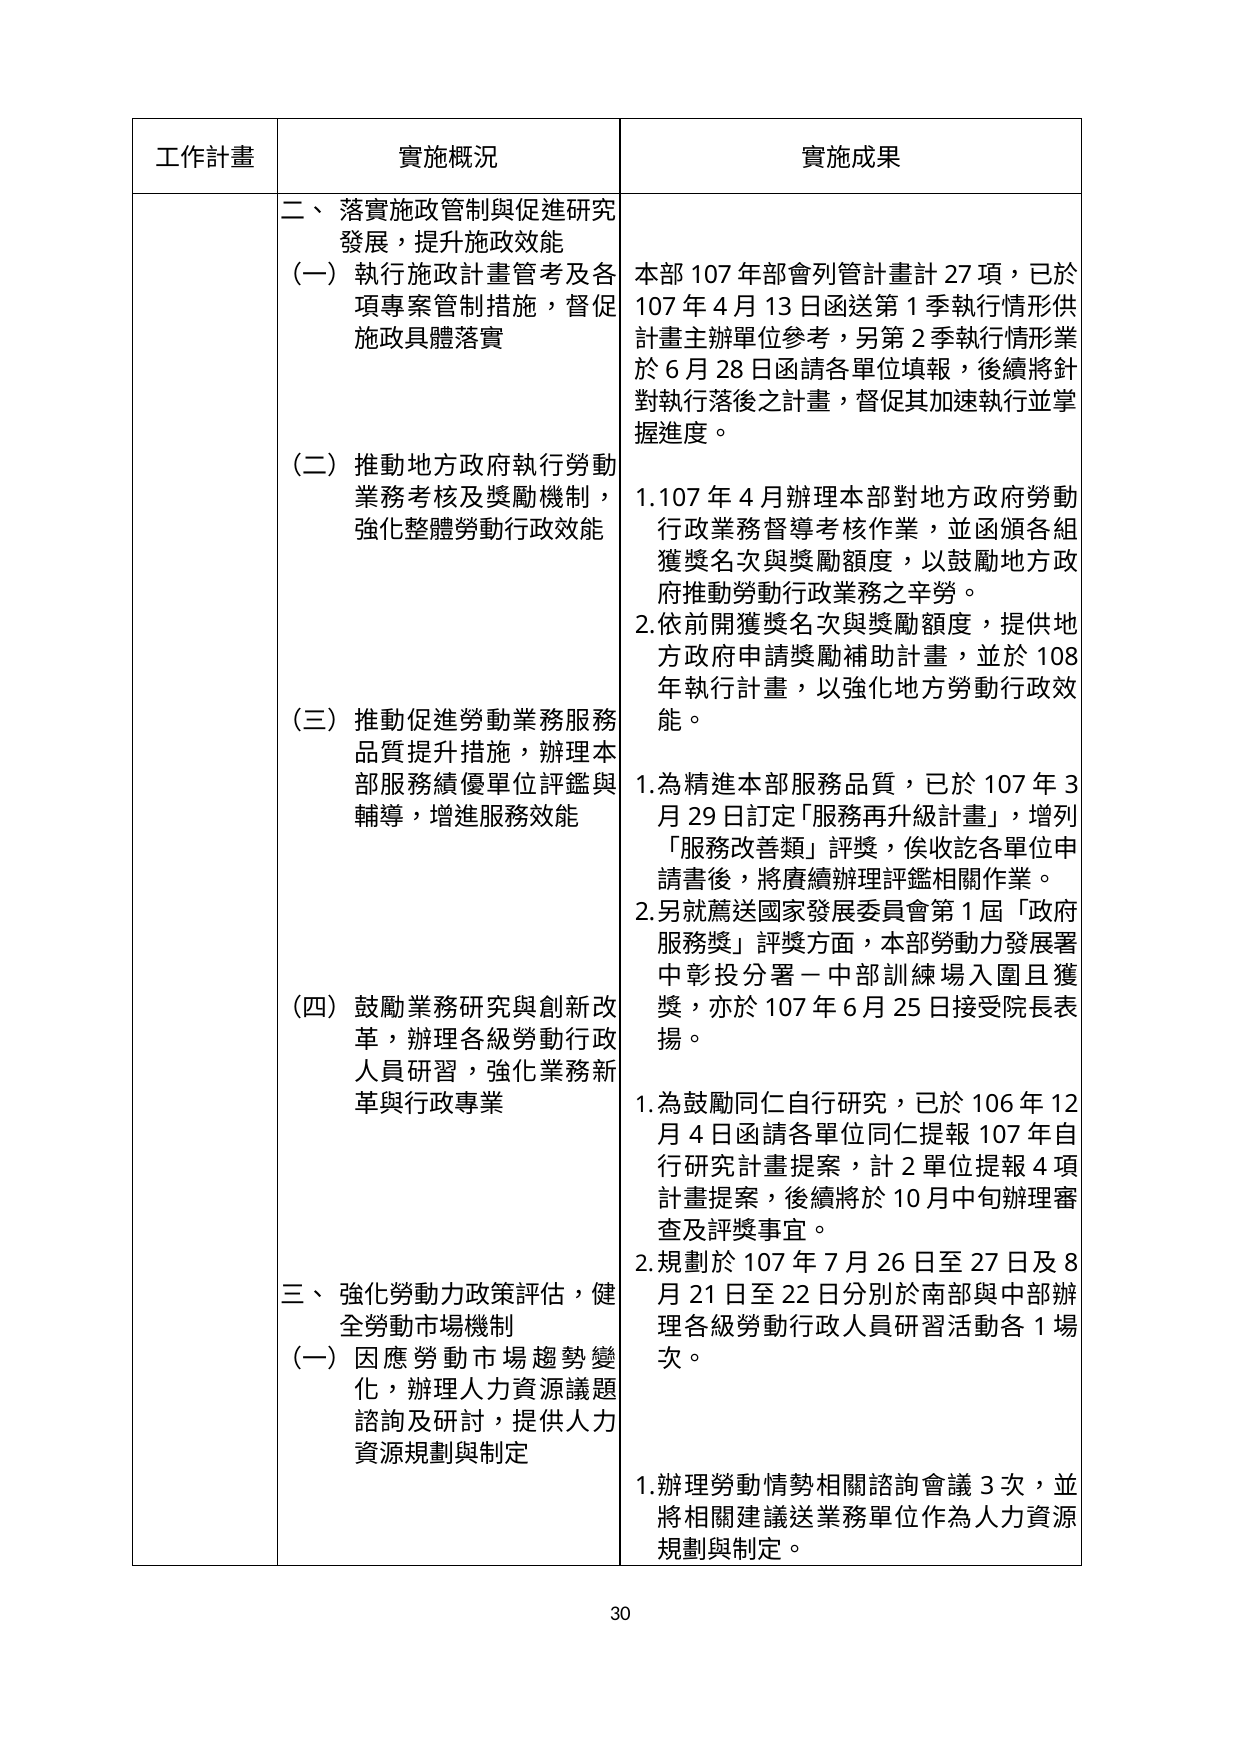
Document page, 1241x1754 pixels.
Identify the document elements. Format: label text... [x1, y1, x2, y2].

table_header 實施概況 [278, 119, 619, 193]
table_header 工作計畫 [133, 119, 277, 193]
table_cell [133, 194, 277, 1565]
table_header 實施成果 [621, 119, 1081, 193]
table_cell 加強勞動政策推展，健全政策發展與溝通 辦理勞動議題諮詢及網路參與，周延政策規劃與制定 加強勞動政策溝通及說明，增進各界對政策認知與瞭解 強化中央與地方勞動行政業務聯繫及合作，提升政策落實與執行 辦理立法委員質詢案管制及考核，落實監督回應與處置 落實施政管制與促進研究發展，提升施政效能 執行施政計畫管考及各項專案管制措施，督促施政具體落實 推動地方政府執行勞動業務考核及獎勵機制，強化整體勞動行政效能 推動促進勞動業務服務品質提升措施，辦理本部服務績優單位評鑑與輔導，增進服務效能 鼓勵業務研究與創新改革，辦理各級勞動行政人員研習，強化業務新革與行政專業 強化勞動力政策評估，健全勞動市場機制 因應勞動市場趨勢變化，辦理人力資源議題諮詢及研討，提供人力資源規劃與制定 建立人力資源諮詢平臺，強化本部與國內外工商團體溝通聯繫 蒐集國內外勞動市場資訊，提供最新勞動市場法規動態，發行勞動刊物及中英文簡訊 辦理性別平等綱領及消除婦女一切歧視公約（CEDAW），保障婦女勞動權益 推動國際勞動事務參與及合作，提升我國勞動事務國際能見度 推動實質參與國際組織，並辦理與APEC、WTO、ILO等勞動、就業等議題之相關活動 補助工會及民間團體參與國際及兩岸勞動事務，宣傳我勞動法制，加強我國與國際性組織及其他國家之交流 辦理國際事務研習活動，促進勞工行政人員及勞雇團體參與國際事務能力 研析雙邊或區域性經貿合作協定（如FTA、ECA、TPP、RCEP等）有關勞工議題，以確保我國勞工之權益 [278, 194, 619, 1565]
table_cell 107年5月4日辦理完竣監察院財政及經濟委員會蒞部巡察會議，並依委員提示事項回復辦理情形。 配合總統府人權諮詢委員會、行政院人權保障推動小組及兩公約、身心障礙者權利公約、兒童權利公約國家報告國際審查會結論性意見與建議管考作業，就各界對勞動議題所提建議進行回應與說明。 籌備並規劃辦理行政院青年諮詢委員拜會本部相關事宜。 為向各界說明本部107年重點勞動政策、措施，已採購各式媒體通路，刻正規劃宣導主題圖稿製作及見刊作業。另持續維運管理本部Facebook粉絲專頁，截至107年6月30日止，粉絲人數為10萬3,458人，累計貼文觸及人次達4,346萬842人次。 為加強對事業單位及民眾宣導107年3月1日施行「勞動基準法」及「107年度模範勞工優異事蹟」，已於107年4月１日、5月8日於工商會務季刊、臺灣時報見刊2則宣導廣告。 107年2月1日、6月7日於本部召開107年第1、2次全國勞動行政首長聯繫會報，就「勞動基準法修正重點及配套作為」等當前重大勞動政策進行討論與經驗交流。 107年計有臺北市政府等22個機關提報32名績優勞動行政人員，刻正辦理審查作業。 截至107年6月30日止，本部接獲行政院交辦立法委員質詢案件計28件，另本部自行列管立法委員口頭與書面質詢、臨時提案計113件，均依限辦理答復作業。 本部107年部會列管計畫計27項，已於107年4月13日函送第1季執行情形供計畫主辦單位參考，另第2季執行情形業於6月28日函請各單位填報，後續將針對執行落後之計畫，督促其加速執行並掌握進度。 107年4月辦理本部對地方政府勞動行政業務督導考核作業，並函頒各組獲獎名次與獎勵額度，以鼓勵地方政府推動勞動行政業務之辛勞。 依前開獲獎名次與獎勵額度，提供地方政府申請獎勵補助計畫，並於108年執行計畫，以強化地方勞動行政效能。 為精進本部服務品質，已於107年3月29日訂定「服務再升級計畫」，增列「服務改善類」評獎，俟收訖各單位申請書後，將賡續辦理評鑑相關作業。 另就薦送國家發展委員會第1屆「政府服務獎」評獎方面，本部勞動力發展署中彰投分署－中部訓練場入圍且獲獎，亦於107年6月25日接受院長表揚。 為鼓勵同仁自行研究，已於106年12月4日函請各單位同仁提報107年自行研究計畫提案，計2單位提報4項計畫提案，後續將於10月中旬辦理審查及評獎事宜。 規劃於107年7月26日至27日及8月21日至22日分別於南部與中部辦理各級勞動行政人員研習活動各1場次。 辦理勞動情勢相關諮詢會議3次，並將相關建議送業務單位作為人力資源規劃與制定。 辦理「薪資政策工具－國際經驗與國內省思」，並邀集本部同仁及勞資團體代表進行綜合座談，相關結論後續作為政策研擬之參考。 辦理女性在地就業焦點座談會3場次，邀請當地區域女性團體領袖深度訪談並蒐集諮詢意見。 辦理本部與國內工商團體相關會議或座談會計7場次；另辦理工總、商總白皮書建言回應及後續管考。 辦理外商建言相關協調會，另辦理美商、日商、歐商白皮書建言回應及後續管考。 發行臺灣勞工季刊2期，並建置電子書於本部全球資訊網。 發行臺灣勞工中英文簡訊電子報3期，提供國內、外人士及勞動機構瞭解我國勞工政策最新措施及國際交流動態。 辦理行政院性別平等會第17次就業及經濟組會議，邀請多位民間委員共同討論，並配合行政院第17、18次性別平等會各層級會議之召開，與本部相關議題皆派員與會說明。 提供CEDAW第3次國家報告專要文件英譯本部業管政策、計畫方案等修正資料，並提供國外審查專家問題清單回應意見。 107年2月辦理之第43屆APEC人力資源發展工作小組（HRDWG）會議提出APEC「強化社會保障提升數位時代下之永續與包容性成長」倡議及推動計畫。 出席觀察於107年6月2日至9日辦理之國際勞工大會（ILC）第2週會議。 107年3月6日邀請歐盟文官團團員、歐盟執委會就業、社會事務暨融合總署國際事務政策官Martin ORTH訪臺進行交流，就臺歐盟勞動事務交流合作事項進行意見交換。 107年4月24日邀請歐盟執委會就業、社會事務暨融合總署全球化調整基金小組組長Bistra Valchanova及勞動條件處法律事務官Marie-Aude TANNOU訪臺進行交流，分享歐盟全球化調整基金及工時指引之經驗，進行意見交流。 派員出席107年6月13日第29屆臺歐盟諮商非經貿議題「期中視訊檢討會議」，提案加強雙方交流勞動議題。 規劃於107年下半年辦理民間團體參與國際事務能力培力營1場次，藉由國際關係情勢說明及經驗分享，瞭解勞動領域主要國際組織運作及我國參與概況。 提供國際貿易組織（WTO）貿易檢討、國內規章等有關勞動議題之意見研析。 參與雙邊經貿協定（如臺歐盟BIA、APEC架構下推動之亞太自由貿易協定等）相關國內外論壇、諮商及立場說明等相關會議，提供勞動議題之立場研議、說明，並與各國諮商，表達我國立場。 每月定期由駐美及駐歐秘書提供美國及歐盟最新勞動情勢資訊，除將資料影送相關業務單位外，並上傳本部內部網站及全球資訊網供同仁及民眾參閱。 [621, 194, 1081, 1565]
